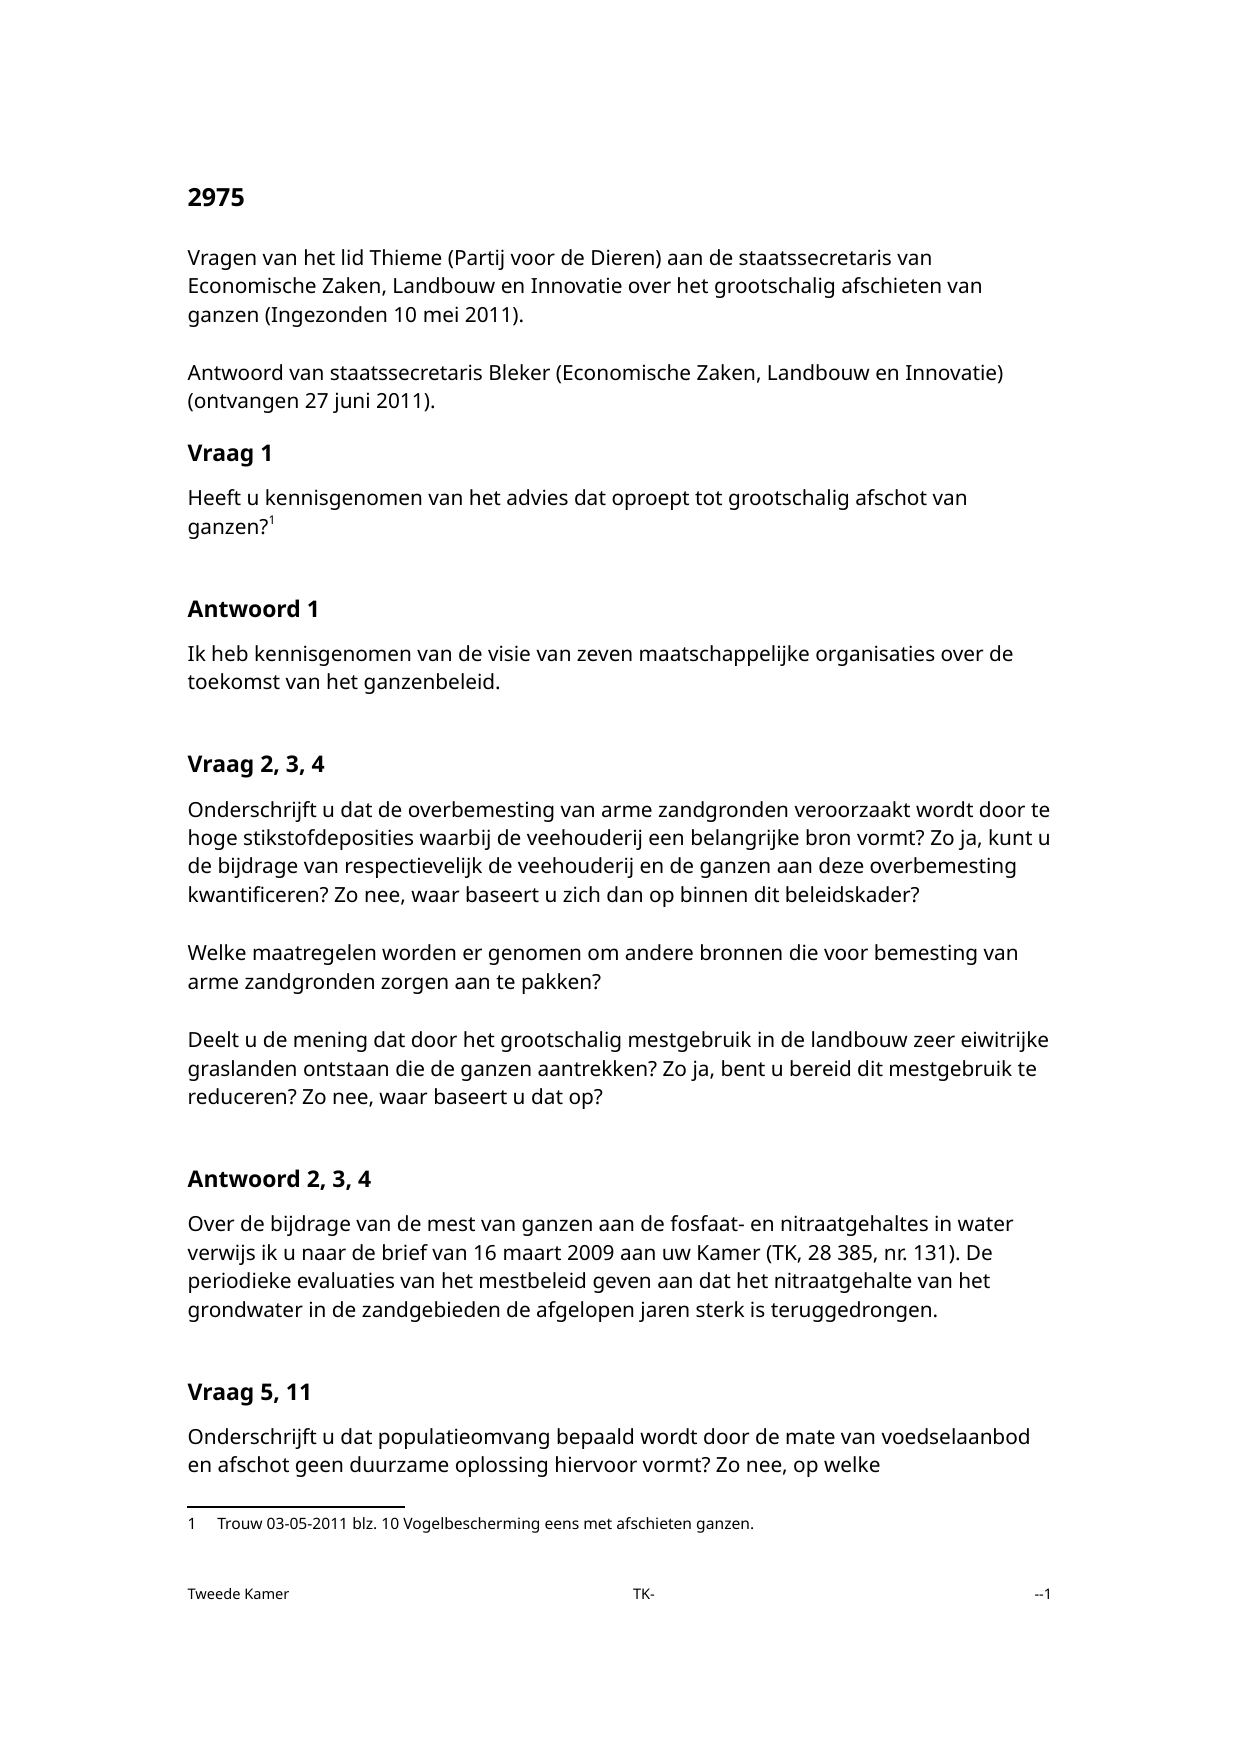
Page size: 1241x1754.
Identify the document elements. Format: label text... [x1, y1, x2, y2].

text Welke maatregelen worden er genomen om andere bronnen die voor bemesting van arme zandgronden zorgen aan te pakken? [187, 938, 1053, 995]
text Heeft u kennisgenomen van het advies dat oproept tot grootschalig afschot van ganzen? [187, 483, 1053, 540]
subtitle Vraag 2, 3, 4 [187, 748, 1053, 780]
subtitle Antwoord 2, 3, 4 [187, 1163, 1053, 1194]
text Ik heb kennisgenomen van de visie van zeven maatschappelijke organisaties over de toekomst van het ganzenbeleid. [187, 639, 1053, 696]
text Deelt u de mening dat door het grootschalig mestgebruik in de landbouw zeer eiwitrijke graslanden ontstaan die de ganzen aantrekken? Zo ja, bent u bereid dit mestgebruik te reduceren? Zo nee, waar baseert u dat op? [187, 1025, 1053, 1111]
subtitle Antwoord 1 [187, 593, 1053, 624]
subtitle Vraag 1 [187, 437, 1053, 468]
text Over de bijdrage van de mest van ganzen aan de fosfaat- en nitraatgehaltes in water verwijs ik u naar de brief van 16 maart 2009 aan uw Kamer (TK, 28 385, nr. 131). De periodieke evaluaties van het mestbeleid geven aan dat het nitraatgehalte van het grondwater in de zandgebieden de afgelopen jaren sterk is teruggedrongen. [187, 1209, 1053, 1323]
text 2975 [187, 179, 1053, 213]
subtitle Vraag 5, 11 [187, 1376, 1053, 1407]
text Onderschrijft u dat de overbemesting van arme zandgronden veroorzaakt wordt door te hoge stikstofdeposities waarbij de veehouderij een belangrijke bron vormt? Zo ja, kunt u de bijdrage van respectievelijk de veehouderij en de ganzen aan deze overbemesting kwantificeren? Zo nee, waar baseert u zich dan op binnen dit beleidskader? [187, 795, 1053, 908]
text Vragen van het lid Thieme (Partij voor de Dieren) aan de staatssecretaris van Economische Zaken, Landbouw en Innovatie over het grootschalig afschieten van ganzen (Ingezonden 10 mei 2011). [187, 243, 1053, 328]
text Antwoord van staatssecretaris Bleker (Economische Zaken, Landbouw en Innovatie) (ontvangen 27 juni 2011). [187, 358, 1053, 415]
text Onderschrijft u dat populatieomvang bepaald wordt door de mate van voedselaanbod en afschot geen duurzame oplossing hiervoor vormt? Zo nee, op welke [187, 1422, 1053, 1479]
text Trouw 03-05-2011 blz. 10 Vogelbescherming eens met afschieten ganzen. [187, 1506, 1053, 1534]
